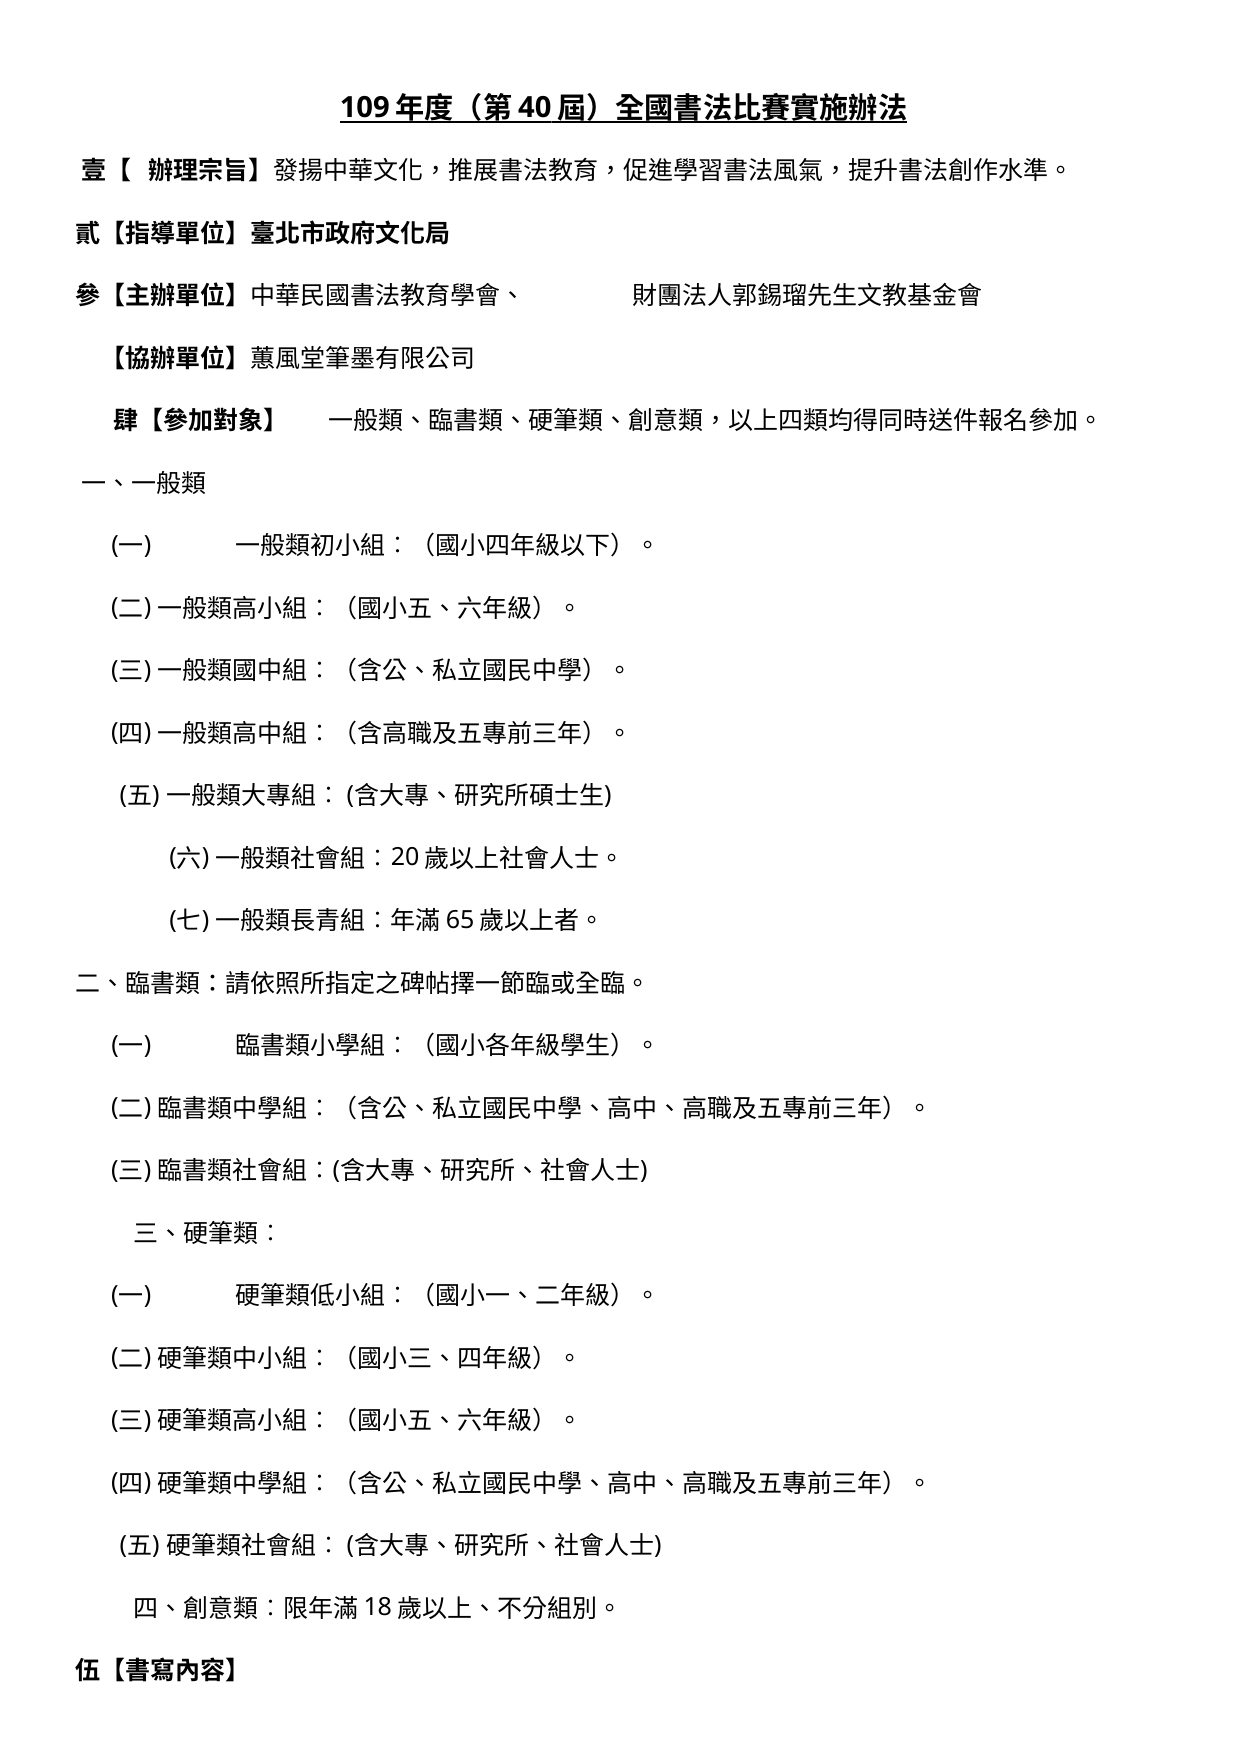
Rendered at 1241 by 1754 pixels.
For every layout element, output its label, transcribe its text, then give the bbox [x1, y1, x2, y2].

text 【協辦單位】蕙風堂筆墨有限公司 [75, 314, 1165, 377]
text (五) 一般類大專組︰ (含大專、研究所碩士生) [119, 752, 1165, 814]
text (六) 一般類社會組︰20歲以上社會人士。 [104, 814, 1165, 877]
text (二) 硬筆類中小組︰（國小三、四年級）。 [104, 1314, 1165, 1377]
text (二) 臨書類中學組︰（含公、私立國民中學、高中、高職及五專前三年）。 [104, 1064, 1165, 1127]
text (三) 一般類國中組︰（含公、私立國民中學）。 [104, 627, 1165, 689]
text 三、硬筆類︰ [75, 1189, 1165, 1252]
text (一) 臨書類小學組︰（國小各年級學生）。 [104, 1002, 1165, 1064]
text (一) 一般類初小組︰（國小四年級以下）。 [104, 502, 1165, 564]
text 四、創意類︰限年滿18歲以上、不分組別。 [75, 1564, 1165, 1627]
text 一、一般類 [75, 439, 1165, 502]
text (二) 一般類高小組︰（國小五、六年級）。 [104, 564, 1165, 627]
text 參【主辦單位】中華民國書法教育學會、 財團法人郭錫瑠先生文教基金會 [75, 252, 1165, 314]
text 伍【書寫內容】 [75, 1627, 1165, 1689]
text 肆【參加對象】 一般類、臨書類、硬筆類、創意類，以上四類均得同時送件報名參加。 [75, 377, 1165, 439]
text 壹【 辦理宗旨】發揚中華文化，推展書法教育，促進學習書法風氣，提升書法創作水準。 貳【指導單位】臺北市政府文化局 [75, 127, 1165, 252]
text (一) 硬筆類低小組︰（國小一、二年級）。 [104, 1252, 1165, 1314]
text (四) 一般類高中組︰（含高職及五專前三年）。 [104, 689, 1165, 752]
text (三) 臨書類社會組︰(含大專、研究所、社會人士) [104, 1127, 1165, 1189]
text (七) 一般類長青組︰年滿65歲以上者。 [104, 877, 1165, 939]
text (五) 硬筆類社會組︰ (含大專、研究所、社會人士) [119, 1502, 1165, 1564]
text (四) 硬筆類中學組︰（含公、私立國民中學、高中、高職及五專前三年）。 [104, 1439, 1165, 1502]
text 二、臨書類：請依照所指定之碑帖擇一節臨或全臨。 [75, 939, 1165, 1002]
text 109年度（第40屆）全國書法比賽實施辦法 [75, 64, 1171, 127]
text (三) 硬筆類高小組︰（國小五、六年級）。 [104, 1377, 1165, 1439]
